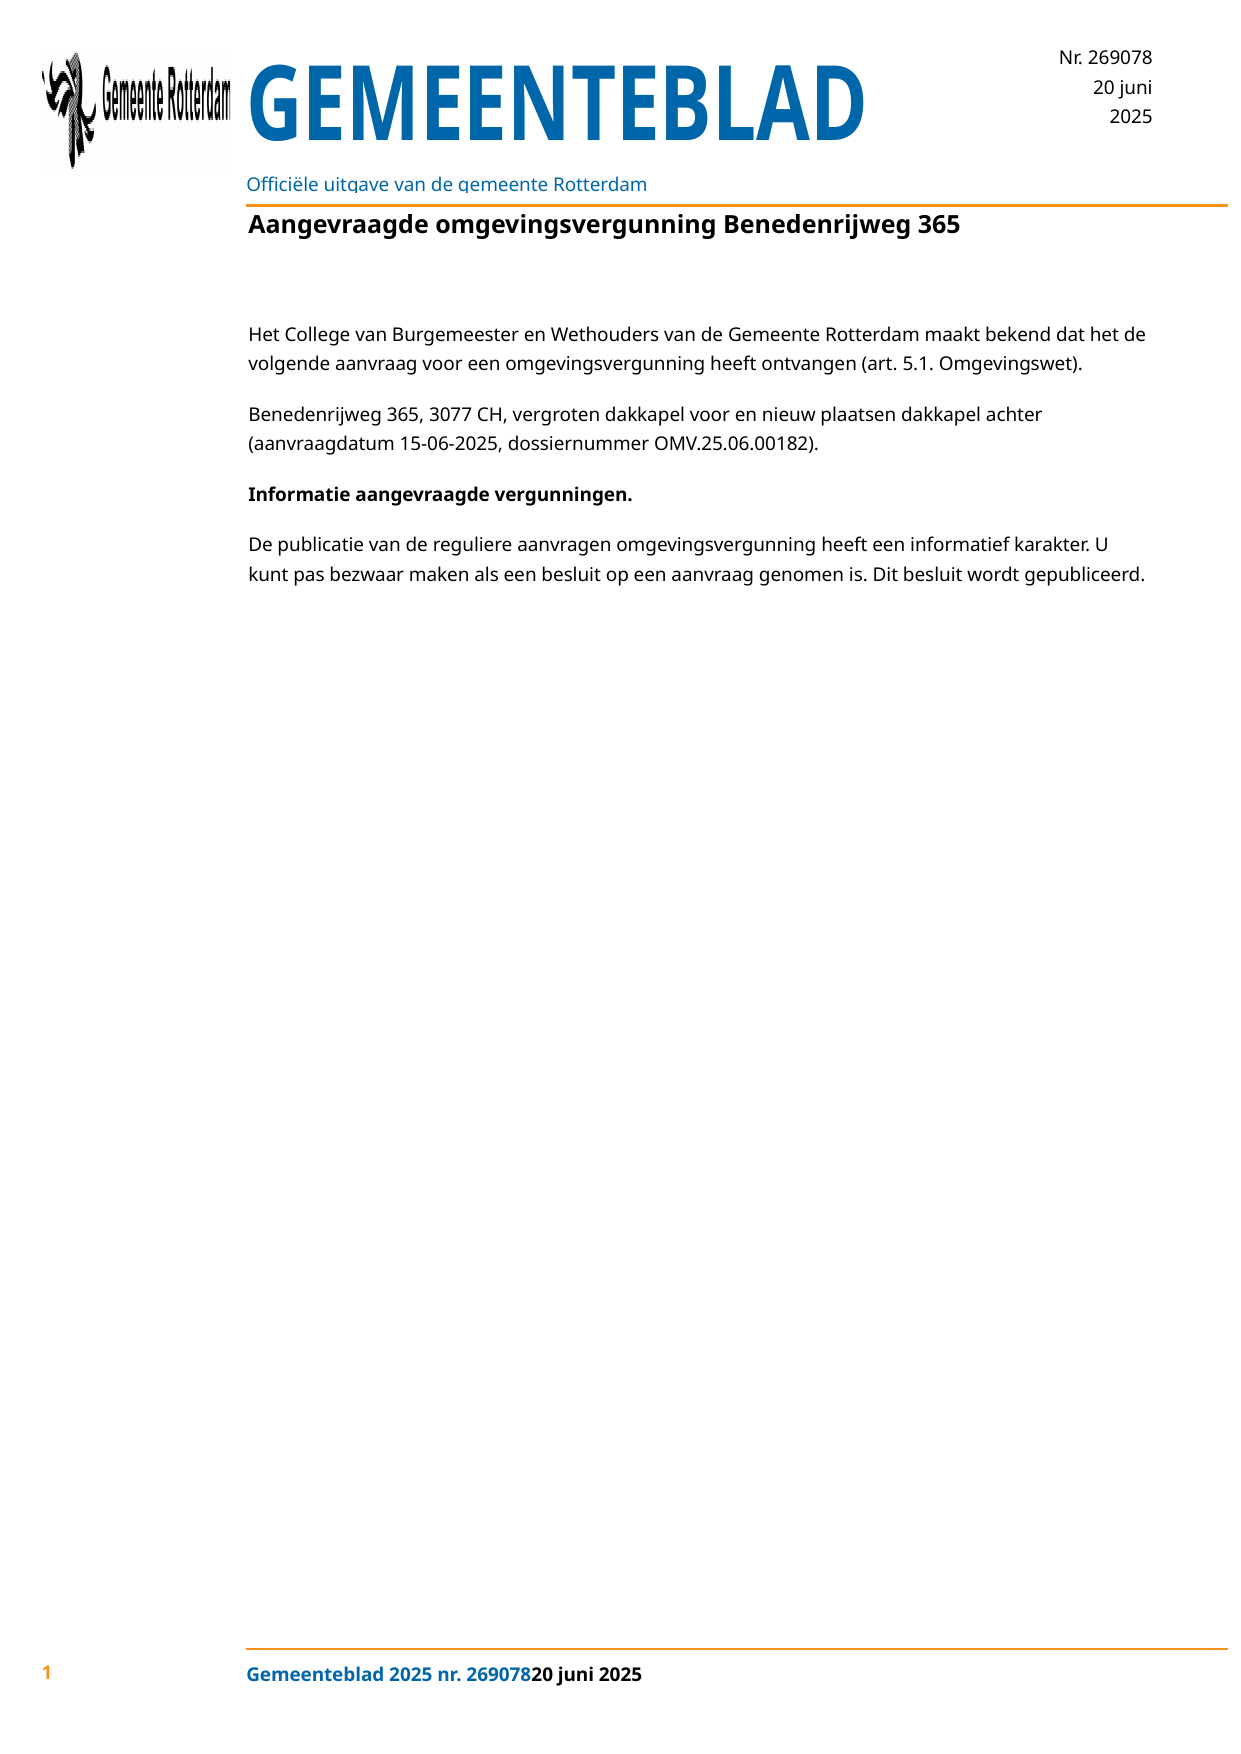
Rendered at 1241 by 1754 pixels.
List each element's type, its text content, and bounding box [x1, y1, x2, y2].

picture [41, 47, 231, 172]
text Het College van Burgemeester en Wethouders van de Gemeente Rotterdam maakt bekend dat het de volgende aanvraag voor een omgevingsvergunning heeft ontvangen (art. 5.1. Omgevingswet). [248, 321, 1152, 376]
text De publicatie van de reguliere aanvragen omgevingsvergunning heeft een informatief karakter. U kunt pas bezwaar maken als een besluit op een aanvraag genomen is. Dit besluit wordt gepubliceerd. [248, 531, 1152, 586]
text Informatie aangevraagde vergunningen. [248, 481, 1152, 506]
text Aangevraagde omgevingsvergunning Benedenrijweg 365 [248, 207, 1152, 241]
text Benedenrijweg 365, 3077 CH, vergroten dakkapel voor en nieuw plaatsen dakkapel achter (aanvraagdatum 15-06-2025, dossiernummer OMV.25.06.00182). [248, 401, 1152, 456]
